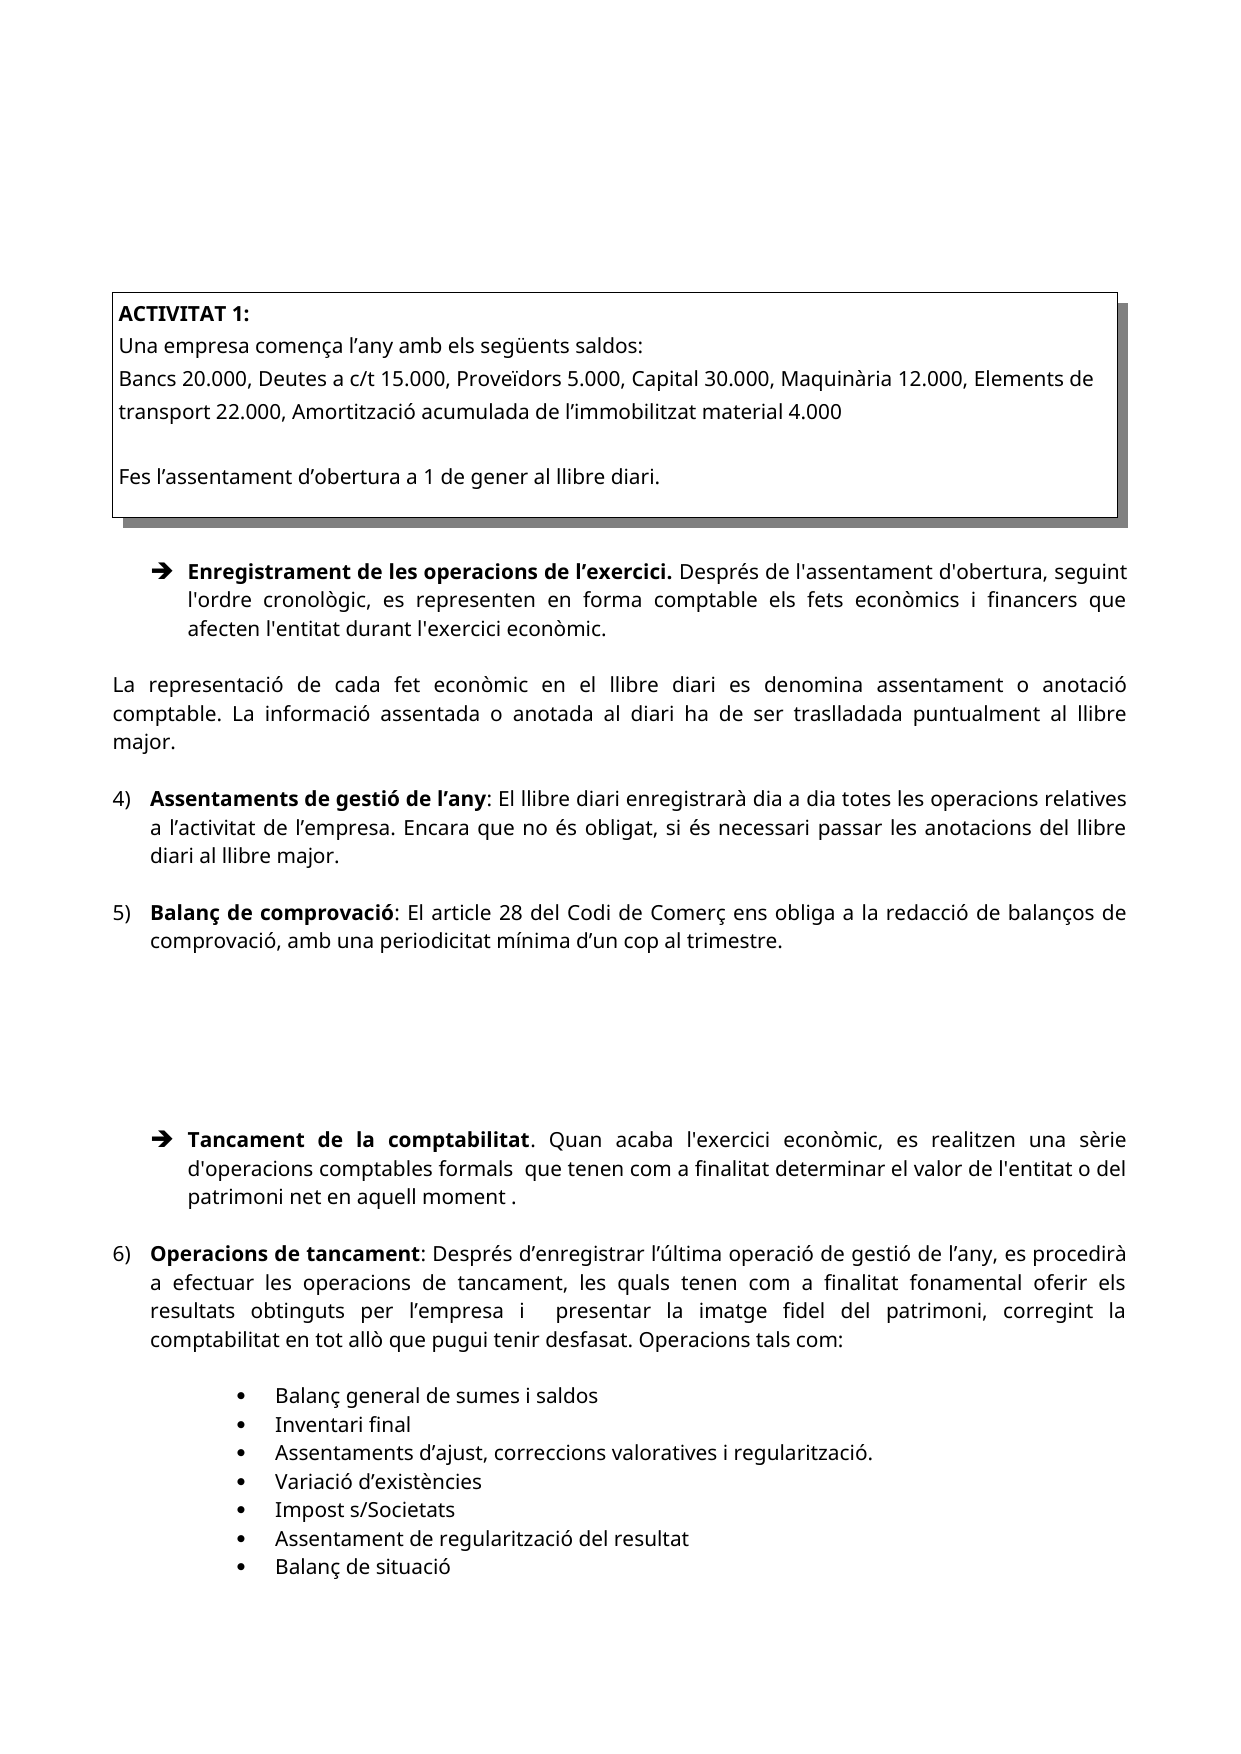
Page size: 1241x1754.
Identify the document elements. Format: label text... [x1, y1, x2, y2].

list Balanç de situació [237, 1552, 1128, 1581]
list Balanç de comprovació: El article 28 del Codi de Comerç ens obliga a la redacció de balanços de comprovació, amb una periodicitat mínima d’un cop al trimestre. [112, 898, 1128, 955]
list Tancament de la comptabilitat. Quan acaba l'exercici econòmic, es realitzen una sèrie d'operacions comptables formals que tenen com a finalitat determinar el valor de l'entitat o del patrimoni net en aquell moment . [150, 1126, 1128, 1211]
list Balanç general de sumes i saldos [237, 1382, 1128, 1410]
list Assentaments d’ajust, correccions valoratives i regularització. [237, 1438, 1128, 1467]
table_header ACTIVITAT 1: Una empresa comença l’any amb els següents saldos: Bancs 20.000, Deutes a c/t 15.000, Proveïdors 5.000, Capital 30.000, Maquinària 12.000, Elements de transport 22.000, Amortització acumulada de l’immobilitzat material 4.000 Fes l’assentament d’obertura a 1 de gener al llibre diari. [113, 293, 1117, 517]
list Impost s/Societats [237, 1495, 1128, 1524]
list Assentament de regularització del resultat [237, 1524, 1128, 1552]
list Assentaments de gestió de l’any: El llibre diari enregistrarà dia a dia totes les operacions relatives a l’activitat de l’empresa. Encara que no és obligat, si és necessari passar les anotacions del llibre diari al llibre major. [112, 784, 1128, 870]
text La representació de cada fet econòmic en el llibre diari es denomina assentament o anotació comptable. La informació assentada o anotada al diari ha de ser traslladada puntualment al llibre major. [112, 671, 1128, 756]
list Enregistrament de les operacions de l’exercici. Després de l'assentament d'obertura, seguint l'ordre cronològic, es representen en forma comptable els fets econòmics i financers que afecten l'entitat durant l'exercici econòmic. [150, 557, 1128, 642]
list Inventari final [237, 1410, 1128, 1438]
list Operacions de tancament: Després d’enregistrar l’última operació de gestió de l’any, es procedirà a efectuar les operacions de tancament, les quals tenen com a finalitat fonamental oferir els resultats obtinguts per l’empresa i presentar la imatge fidel del patrimoni, corregint la comptabilitat en tot allò que pugui tenir desfasat. Operacions tals com: [112, 1239, 1128, 1353]
list Variació d’existències [237, 1467, 1128, 1495]
